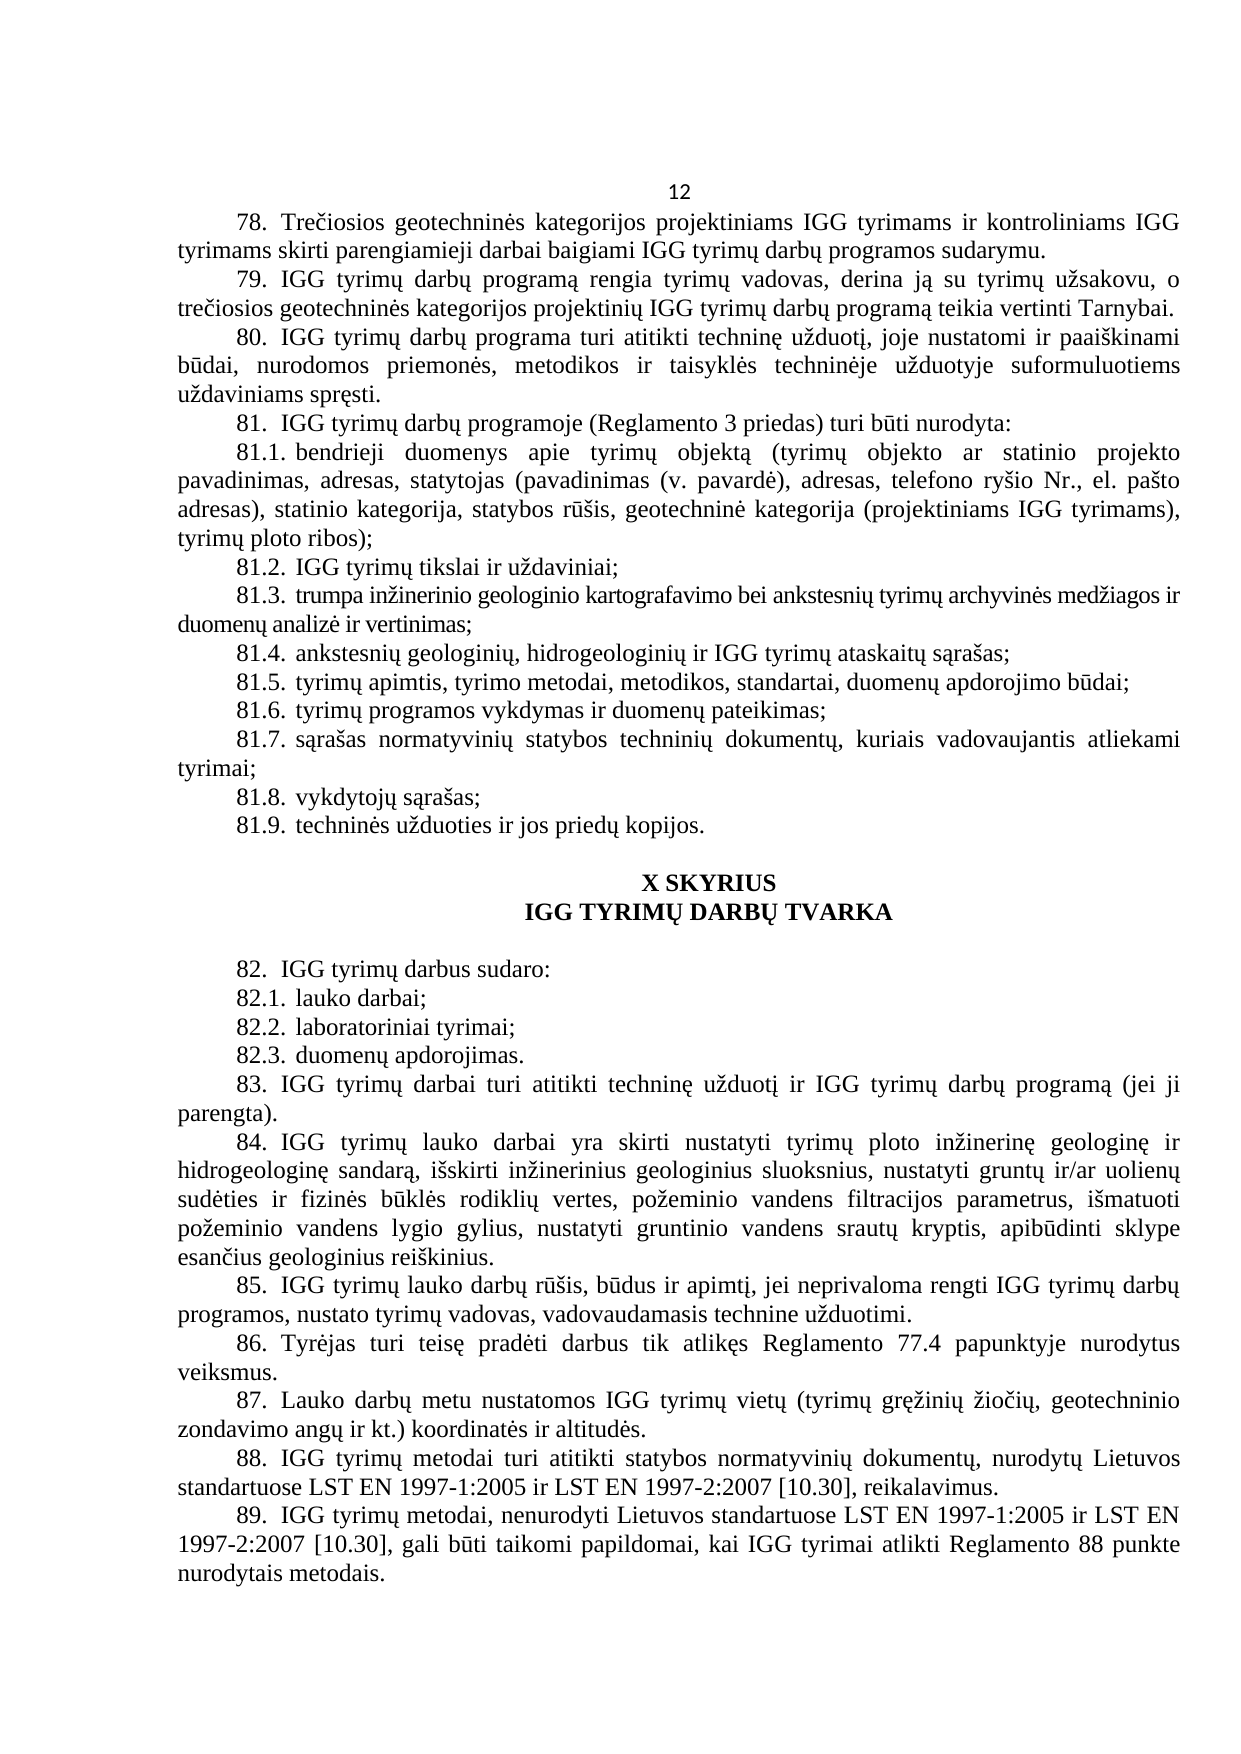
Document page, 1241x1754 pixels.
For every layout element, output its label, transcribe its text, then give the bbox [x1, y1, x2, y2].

text 81.3. trumpa inžinerinio geologinio kartografavimo bei ankstesnių tyrimų archyvinės medžiagos ir duomenų analizė ir vertinimas; [177, 580, 1181, 638]
text 81.1. bendrieji duomenys apie tyrimų objektą (tyrimų objekto ar statinio projekto pavadinimas, adresas, statytojas (pavadinimas (v. pavardė), adresas, telefono ryšio Nr., el. pašto adresas), statinio kategorija, statybos rūšis, geotechninė kategorija (projektiniams IGG tyrimams), tyrimų ploto ribos); [177, 437, 1181, 552]
text 81.4. ankstesnių geologinių, hidrogeologinių ir IGG tyrimų ataskaitų sąrašas; [177, 638, 1181, 667]
text 82.3. duomenų apdorojimas. [177, 1040, 1181, 1069]
text 82. IGG tyrimų darbus sudaro: [177, 954, 1181, 983]
text 81.6. tyrimų programos vykdymas ir duomenų pateikimas; [177, 695, 1181, 724]
text 81.2. IGG tyrimų tikslai ir uždaviniai; [177, 552, 1181, 580]
text 87. Lauko darbų metu nustatomos IGG tyrimų vietų (tyrimų gręžinių žiočių, geotechninio zondavimo angų ir kt.) koordinatės ir altitudės. [177, 1385, 1181, 1443]
text 81.8. vykdytojų sąrašas; [177, 782, 1181, 810]
text IGG TYRIMŲ DARBŲ TVARKA [177, 897, 1181, 925]
text X SKYRIUS [177, 868, 1181, 897]
text 81. IGG tyrimų darbų programoje (Reglamento 3 priedas) turi būti nurodyta: [177, 408, 1181, 437]
text 81.5. tyrimų apimtis, tyrimo metodai, metodikos, standartai, duomenų apdorojimo būdai; [177, 667, 1181, 695]
text 83. IGG tyrimų darbai turi atitikti techninę užduotį ir IGG tyrimų darbų programą (jei ji parengta). [177, 1069, 1181, 1127]
text 82.2. laboratoriniai tyrimai; [177, 1012, 1181, 1040]
text 81.7. sąrašas normatyvinių statybos techninių dokumentų, kuriais vadovaujantis atliekami tyrimai; [177, 724, 1181, 782]
text 85. IGG tyrimų lauko darbų rūšis, būdus ir apimtį, jei neprivaloma rengti IGG tyrimų darbų programos, nustato tyrimų vadovas, vadovaudamasis technine užduotimi. [177, 1270, 1181, 1328]
text 89. IGG tyrimų metodai, nenurodyti Lietuvos standartuose LST EN 1997-1:2005 ir LST EN 1997-2:2007 [10.30], gali būti taikomi papildomai, kai IGG tyrimai atlikti Reglamento 88 punkte nurodytais metodais. [177, 1500, 1181, 1587]
text 88. IGG tyrimų metodai turi atitikti statybos normatyvinių dokumentų, nurodytų Lietuvos standartuose LST EN 1997-1:2005 ir LST EN 1997-2:2007 [10.30], reikalavimus. [177, 1443, 1181, 1500]
text 80. IGG tyrimų darbų programa turi atitikti techninę užduotį, joje nustatomi ir paaiškinami būdai, nurodomos priemonės, metodikos ir taisyklės techninėje užduotyje suformuluotiems uždaviniams spręsti. [177, 322, 1181, 408]
text 78. Trečiosios geotechninės kategorijos projektiniams IGG tyrimams ir kontroliniams IGG tyrimams skirti parengiamieji darbai baigiami IGG tyrimų darbų programos sudarymu. [177, 207, 1181, 264]
text 86. Tyrėjas turi teisę pradėti darbus tik atlikęs Reglamento 77.4 papunktyje nurodytus veiksmus. [177, 1328, 1181, 1385]
text 79. IGG tyrimų darbų programą rengia tyrimų vadovas, derina ją su tyrimų užsakovu, o trečiosios geotechninės kategorijos projektinių IGG tyrimų darbų programą teikia vertinti Tarnybai. [177, 264, 1181, 322]
text 84. IGG tyrimų lauko darbai yra skirti nustatyti tyrimų ploto inžinerinę geologinę ir hidrogeologinę sandarą, išskirti inžinerinius geologinius sluoksnius, nustatyti gruntų ir/ar uolienų sudėties ir fizinės būklės rodiklių vertes, požeminio vandens filtracijos parametrus, išmatuoti požeminio vandens lygio gylius, nustatyti gruntinio vandens srautų kryptis, apibūdinti sklype esančius geologinius reiškinius. [177, 1127, 1181, 1270]
text 82.1. lauko darbai; [177, 983, 1181, 1012]
text 81.9. techninės užduoties ir jos priedų kopijos. [177, 810, 1181, 839]
